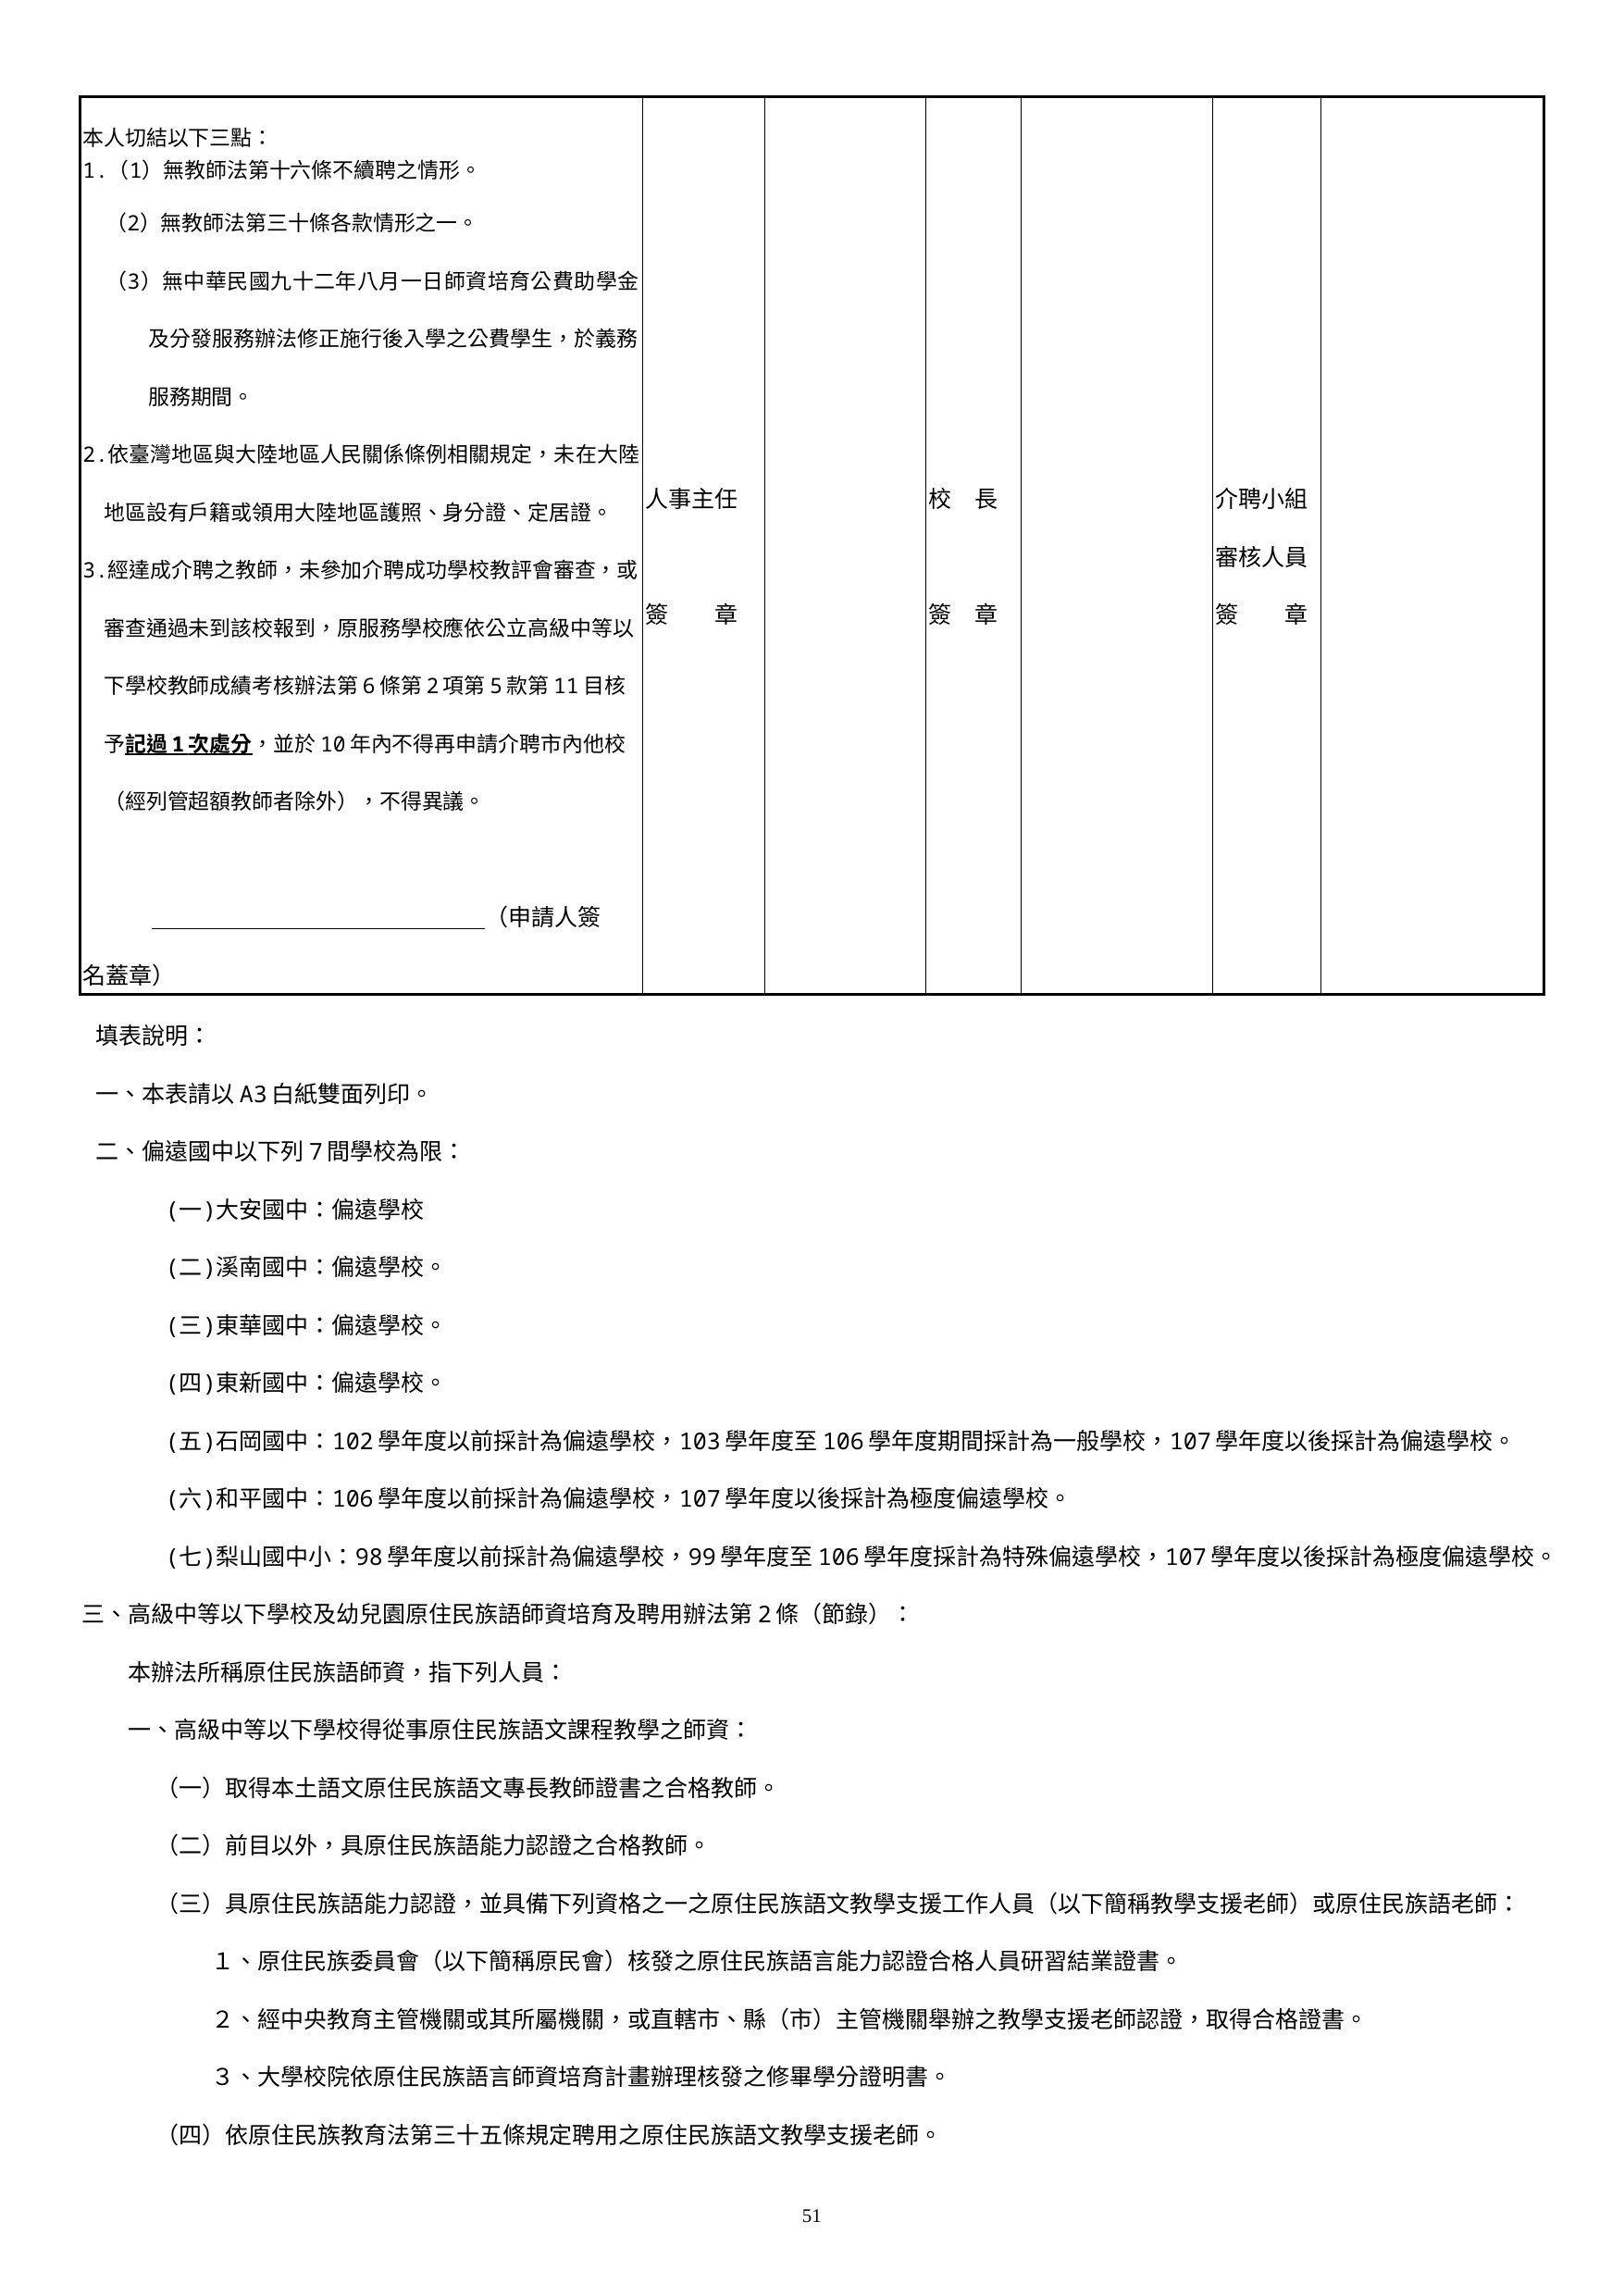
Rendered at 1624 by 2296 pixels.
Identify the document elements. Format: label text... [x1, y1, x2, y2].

text （三）具原住民族語能力認證，並具備下列資格之一之原住民族語文教學支援工作人員（以下簡稱教學支援老師）或原住民族語老師： [82, 1864, 1542, 1921]
text （四）依原住民族教育法第三十五條規定聘用之原住民族語文教學支援老師。 [82, 2095, 1542, 2153]
table_cell [1022, 98, 1212, 993]
text (七)梨山國中小：98學年度以前採計為偏遠學校，99學年度至106學年度採計為特殊偏遠學校，107學年度以後採計為極度偏遠學校。 [95, 1517, 1542, 1574]
text 填表說明： [95, 996, 1542, 1054]
table_cell 人事主任 簽 章 [643, 98, 764, 993]
text 本辦法所稱原住民族語師資，指下列人員： [82, 1632, 1542, 1690]
table_cell 介聘小組 審核人員 簽 章 [1213, 98, 1320, 993]
text （一）取得本土語文原住民族語文專長教師證書之合格教師。 [82, 1748, 1542, 1806]
table_cell [765, 98, 925, 993]
table_cell 本人切結以下三點： 1.（1）無教師法第十六條不續聘之情形。 （2）無教師法第三十條各款情形之一。 （3）無中華民國九十二年八月一日師資培育公費助學金及分發服務辦法修正施行後入學之公費學生，於義務服務期間。 2.依臺灣地區與大陸地區人民關係條例相關規定，未在大陸地區設有戶籍或領用大陸地區護照、身分證、定居證。 3.經達成介聘之教師，未參加介聘成功學校教評會審查，或審查通過未到該校報到，原服務學校應依公立高級中等以下學校教師成績考核辦法第6條第2項第5款第11目核予記過1次處分，並於10年內不得再申請介聘市內他校（經列管超額教師者除外），不得異議。 （申請人簽名蓋章） [81, 98, 642, 993]
table_cell [1321, 98, 1543, 993]
text (一)大安國中：偏遠學校 [95, 1170, 1542, 1227]
text (四)東新國中：偏遠學校。 [95, 1343, 1542, 1401]
text (五)石岡國中：102學年度以前採計為偏遠學校，103學年度至106學年度期間採計為一般學校，107學年度以後採計為偏遠學校。 [95, 1401, 1542, 1458]
text （二）前目以外，具原住民族語能力認證之合格教師。 [82, 1806, 1542, 1864]
text １、原住民族委員會（以下簡稱原民會）核發之原住民族語言能力認證合格人員研習結業證書。 [82, 1921, 1542, 1980]
text ３、大學校院依原住民族語言師資培育計畫辦理核發之修畢學分證明書。 [82, 2037, 1542, 2095]
text 一、本表請以A3白紙雙面列印。 [95, 1054, 1542, 1111]
text (三)東華國中：偏遠學校。 [95, 1285, 1542, 1343]
text 二、偏遠國中以下列7間學校為限： [95, 1111, 1542, 1170]
text (六)和平國中：106學年度以前採計為偏遠學校，107學年度以後採計為極度偏遠學校。 [95, 1458, 1542, 1517]
text (二)溪南國中：偏遠學校。 [95, 1227, 1542, 1285]
text 三、高級中等以下學校及幼兒園原住民族語師資培育及聘用辦法第2條（節錄）： [82, 1574, 1542, 1632]
text 一、高級中等以下學校得從事原住民族語文課程教學之師資： [128, 1690, 1542, 1748]
table_cell 校 長 簽 章 [926, 98, 1021, 993]
text ２、經中央教育主管機關或其所屬機關，或直轄市、縣（市）主管機關舉辦之教學支援老師認證，取得合格證書。 [82, 1980, 1542, 2037]
